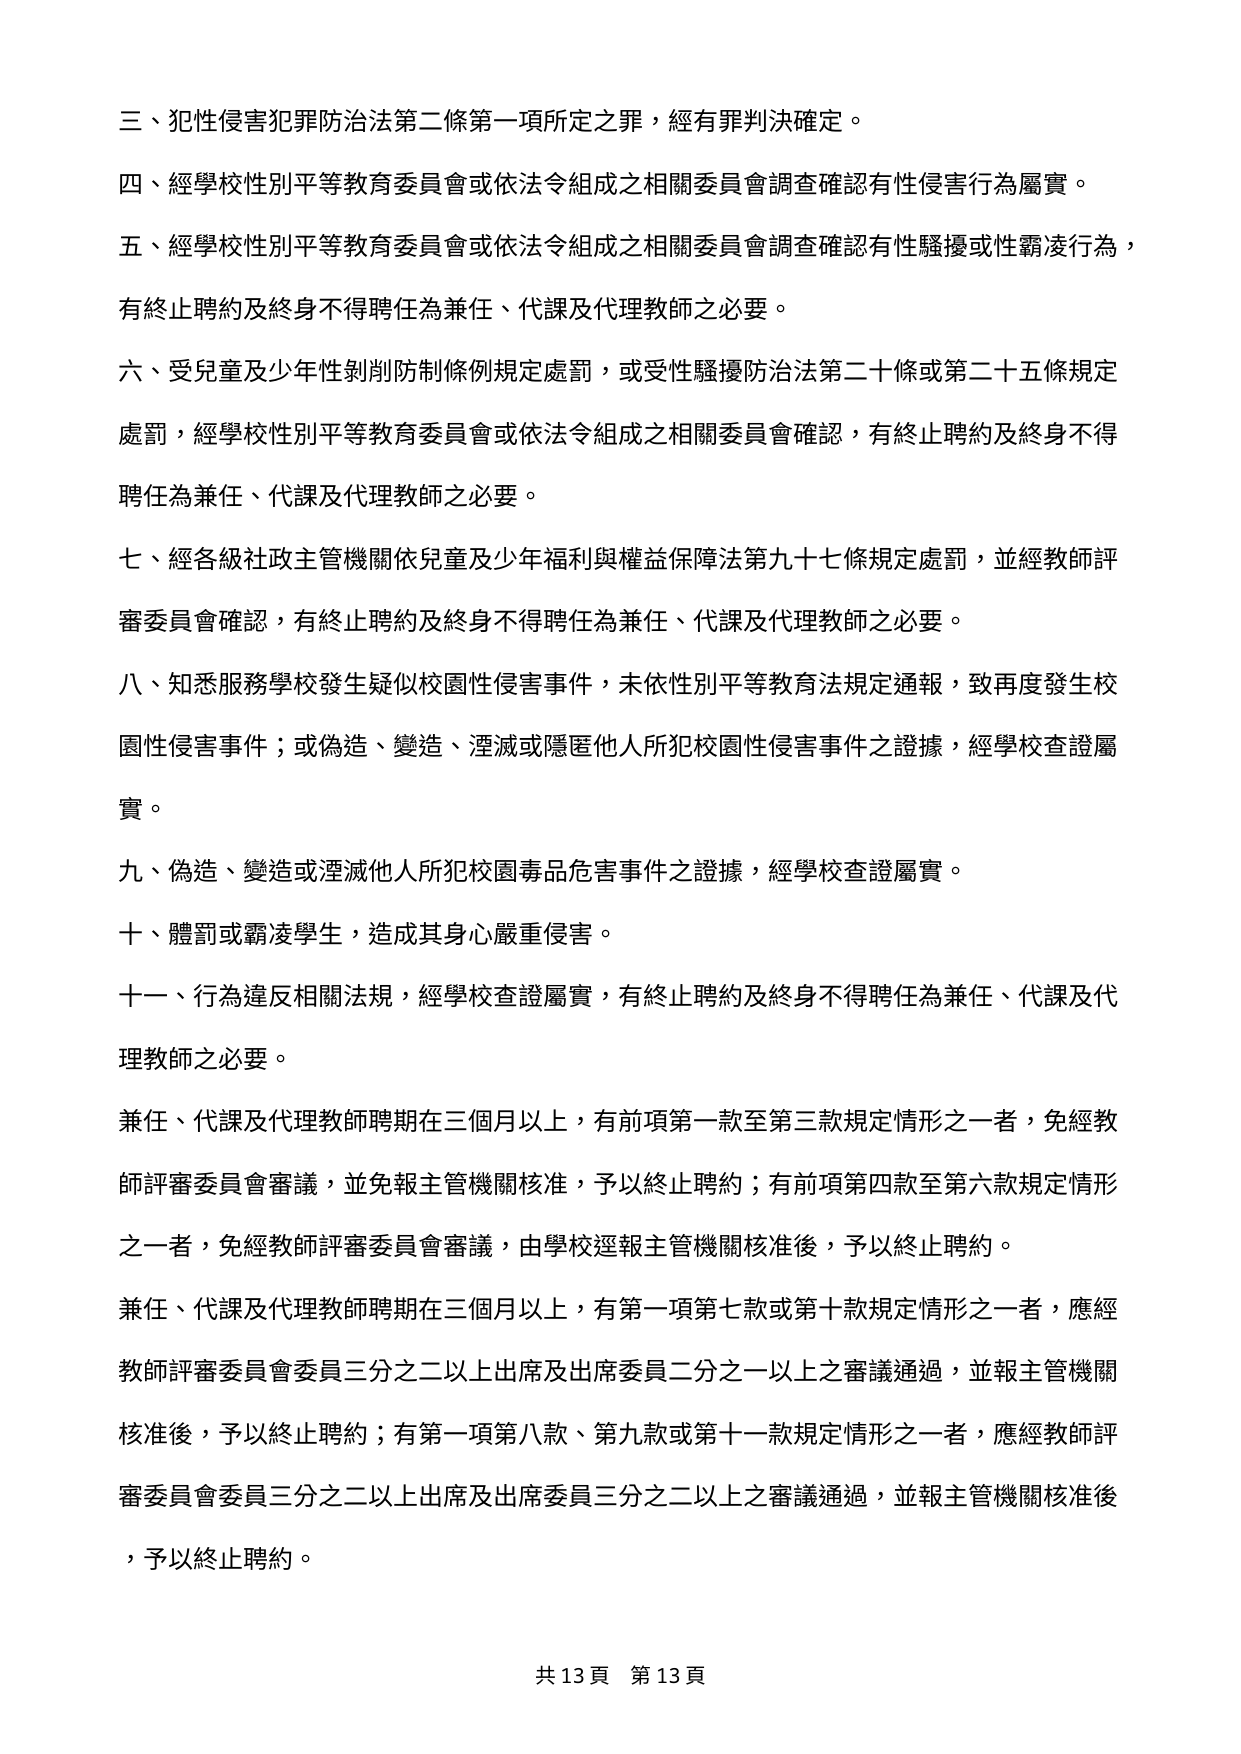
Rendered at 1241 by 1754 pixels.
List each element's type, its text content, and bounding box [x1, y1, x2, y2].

text 九、偽造、變造或湮滅他人所犯校園毒品危害事件之證據，經學校查證屬實。 [118, 828, 1122, 891]
text 六、受兒童及少年性剝削防制條例規定處罰，或受性騷擾防治法第二十條或第二十五條規定處罰，經學校性別平等教育委員會或依法令組成之相關委員會確認，有終止聘約及終身不得聘任為兼任、代課及代理教師之必要。 [118, 328, 1122, 516]
text 七、經各級社政主管機關依兒童及少年福利與權益保障法第九十七條規定處罰，並經教師評審委員會確認，有終止聘約及終身不得聘任為兼任、代課及代理教師之必要。 [118, 516, 1122, 641]
text 三、犯性侵害犯罪防治法第二條第一項所定之罪，經有罪判決確定。 [118, 78, 1122, 141]
text 四、經學校性別平等教育委員會或依法令組成之相關委員會調查確認有性侵害行為屬實。 [118, 141, 1122, 203]
text 兼任、代課及代理教師聘期在三個月以上，有第一項第七款或第十款規定情形之一者，應經教師評審委員會委員三分之二以上出席及出席委員二分之一以上之審議通過，並報主管機關核准後，予以終止聘約；有第一項第八款、第九款或第十一款規定情形之一者，應經教師評審委員會委員三分之二以上出席及出席委員三分之二以上之審議通過，並報主管機關核准後 [118, 1266, 1122, 1516]
text 兼任、代課及代理教師聘期在三個月以上，有前項第一款至第三款規定情形之一者，免經教師評審委員會審議，並免報主管機關核准，予以終止聘約；有前項第四款至第六款規定情形之一者，免經教師評審委員會審議，由學校逕報主管機關核准後，予以終止聘約。 [118, 1078, 1122, 1266]
text ，予以終止聘約。 [118, 1516, 1122, 1578]
text 十一、行為違反相關法規，經學校查證屬實，有終止聘約及終身不得聘任為兼任、代課及代理教師之必要。 [118, 953, 1122, 1078]
text 五、經學校性別平等教育委員會或依法令組成之相關委員會調查確認有性騷擾或性霸凌行為，有終止聘約及終身不得聘任為兼任、代課及代理教師之必要。 [118, 203, 1122, 328]
text 八、知悉服務學校發生疑似校園性侵害事件，未依性別平等教育法規定通報，致再度發生校園性侵害事件；或偽造、變造、湮滅或隱匿他人所犯校園性侵害事件之證據，經學校查證屬實。 [118, 641, 1122, 828]
text 十、體罰或霸凌學生，造成其身心嚴重侵害。 [118, 891, 1122, 953]
